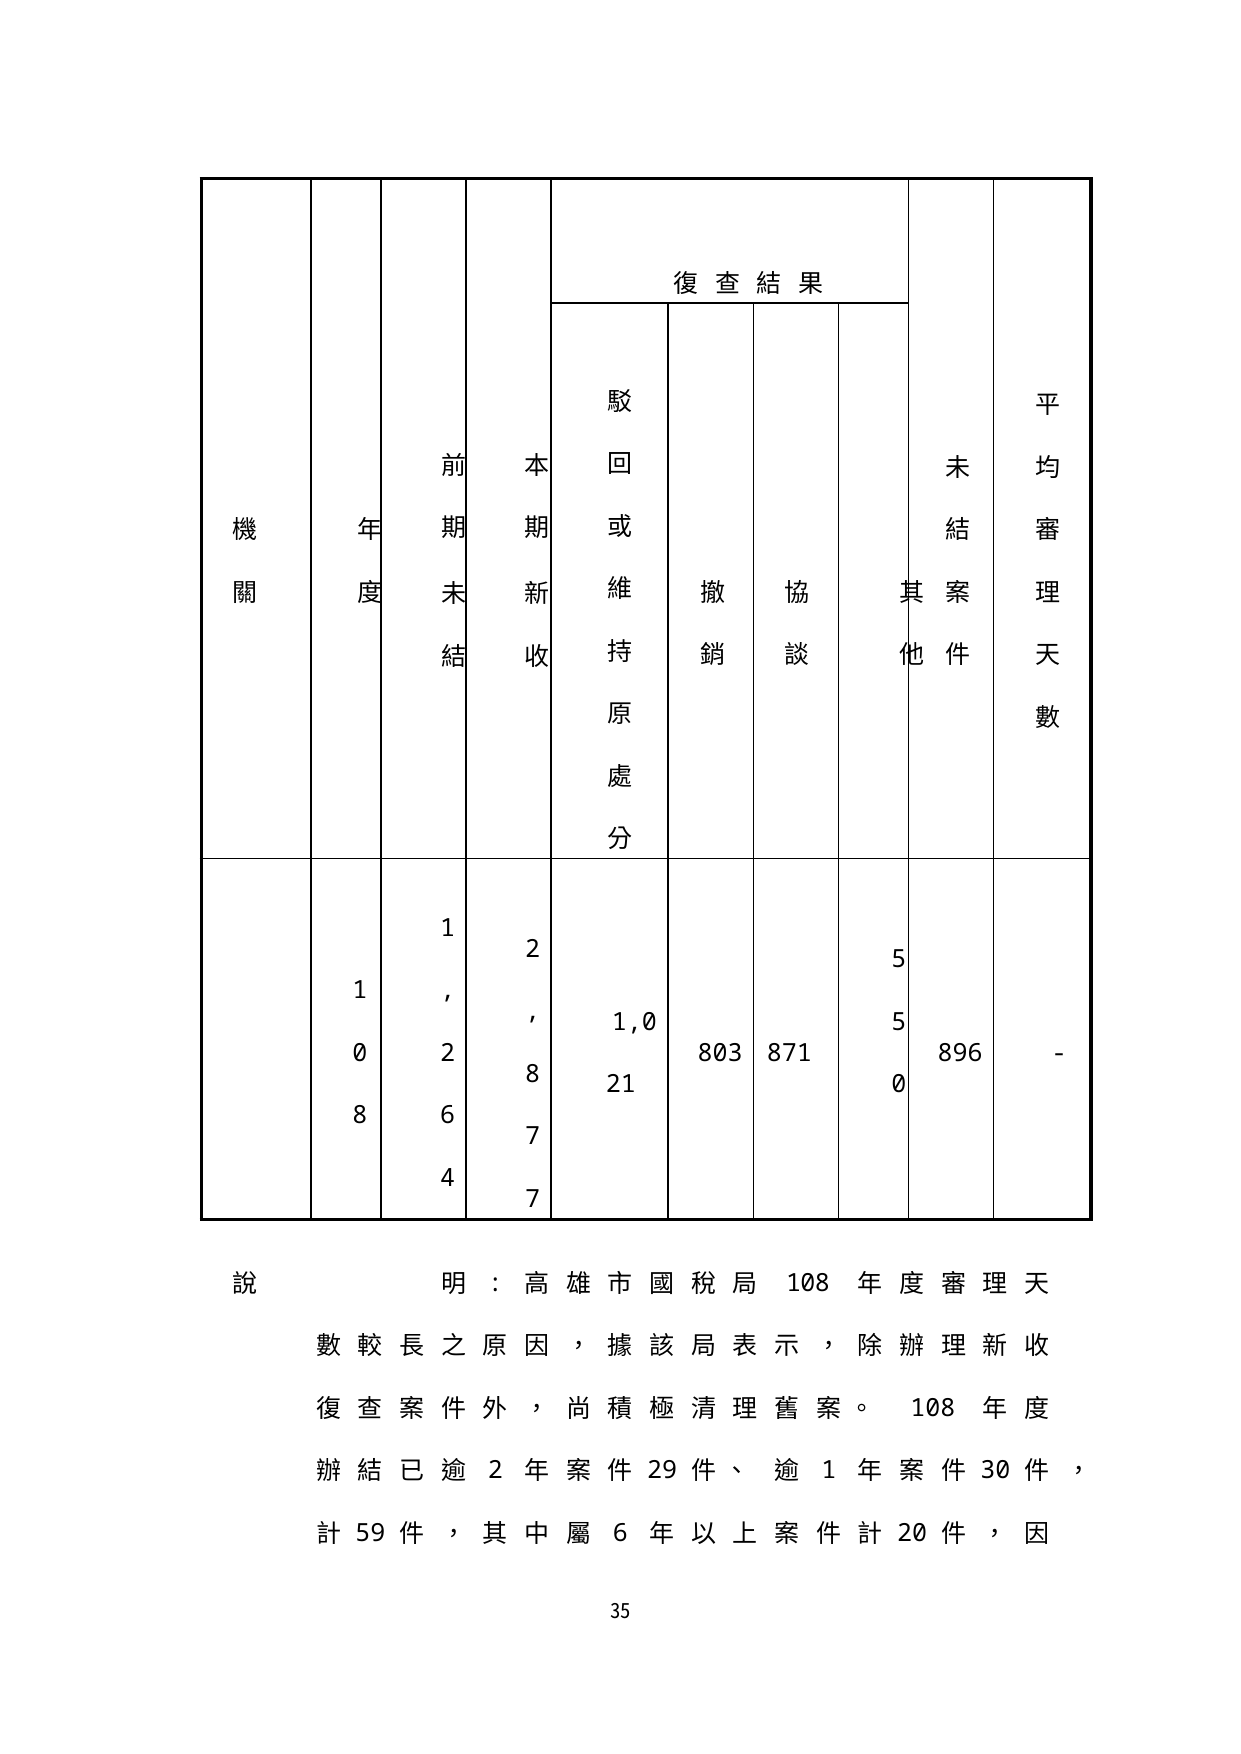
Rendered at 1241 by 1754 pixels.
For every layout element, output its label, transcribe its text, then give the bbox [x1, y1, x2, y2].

text 說 明:高雄市國稅局108年度審理天數較長之原因，據該局表示，除辦理新收復查案件外，尚積極清理舊案。108年度辦結已逾2年案件29件、逾1年案件30件，計59件，其中屬6年以上案件計20件，因最高行政法院之案關案件於108年11月20日判決確定，致108年度平均審理天數279天較往年平均審理天數增加，類此待確定案件屬不可歸責原因，經排除不可歸責原因(含營業稅、營利事業所得稅行政救濟中及檢調、刑事等其他待確定案件)後，108年度平均審理天數為115天。 [196, 1240, 1058, 1552]
table_cell 撤銷 [669, 304, 753, 857]
table_cell 1,264 [382, 859, 465, 1218]
table_cell [203, 859, 310, 1218]
table_cell 550 [839, 859, 908, 1218]
table_cell 2,877 [467, 859, 550, 1218]
table_cell 駁回或維持原處分 [552, 304, 667, 857]
table_header 本期 新收 [467, 180, 550, 857]
table_header 未結案件 [909, 180, 993, 857]
table_header 年度 [312, 180, 380, 857]
table_cell 協談 [754, 304, 838, 857]
table_header 復查結果 [552, 180, 908, 302]
table_header 機關 [203, 180, 310, 857]
table_cell 896 [909, 859, 993, 1218]
table_header 前期 未結 [382, 180, 465, 857]
table_cell 871 [754, 859, 838, 1218]
table_header 平均審理天數 [994, 180, 1089, 857]
table_cell 1,021 [552, 859, 667, 1218]
table_cell 108 [312, 859, 380, 1218]
table_cell 803 [669, 859, 753, 1218]
table_cell 其他 [839, 304, 908, 857]
table_cell - [994, 859, 1089, 1218]
